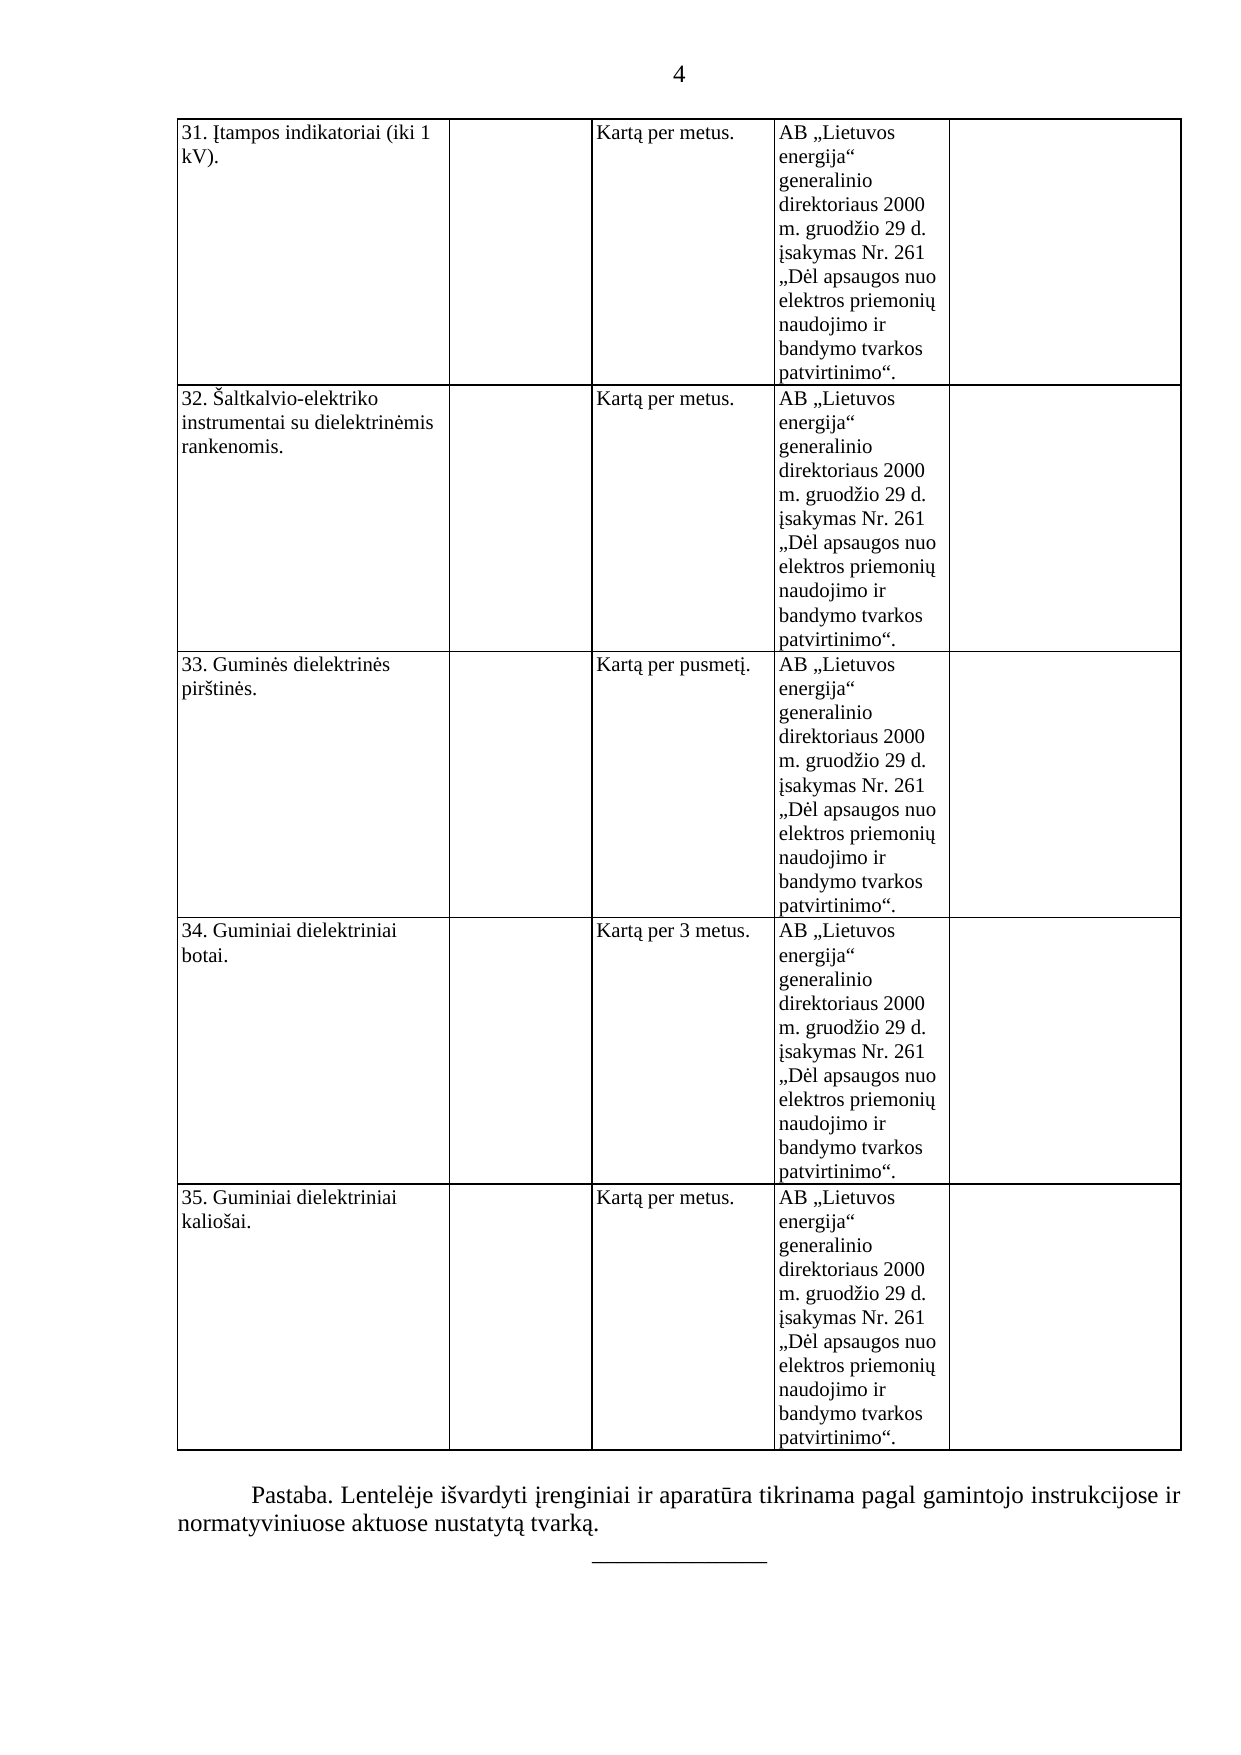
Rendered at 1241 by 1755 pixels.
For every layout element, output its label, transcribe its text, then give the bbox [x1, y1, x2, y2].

table_cell [450, 386, 591, 651]
table_cell [450, 120, 591, 384]
table_cell 34. Guminiai dielektriniai botai. [178, 918, 449, 1183]
table_cell 32. Šaltkalvio-elektriko instrumentai su dielektrinėmis rankenomis. [178, 386, 449, 651]
table_cell [950, 386, 1180, 651]
table_cell 33. Guminės dielektrinės pirštinės. [178, 652, 449, 917]
table_cell Kartą per 3 metus. [593, 918, 774, 1183]
text ______________ [177, 1537, 1181, 1566]
table_cell [950, 1185, 1180, 1449]
table_cell [450, 918, 591, 1183]
text Pastaba. Lentelėje išvardyti įrenginiai ir aparatūra tikrinama pagal gamintojo instrukcijose ir normatyviniuose aktuose nustatytą tvarką. [177, 1480, 1181, 1537]
table_cell Kartą per metus. [593, 386, 774, 651]
table_cell Kartą per metus. [593, 120, 774, 384]
table_cell [950, 120, 1180, 384]
table_cell 31. Įtampos indikatoriai (iki 1 kV). [178, 120, 449, 384]
table_cell Kartą per pusmetį. [593, 652, 774, 917]
table_cell [450, 652, 591, 917]
table_cell [950, 652, 1180, 917]
table_cell Kartą per metus. [593, 1185, 774, 1449]
table_cell 35. Guminiai dielektriniai kaliošai. [178, 1185, 449, 1449]
table_cell [450, 1185, 591, 1449]
table_cell [950, 918, 1180, 1183]
